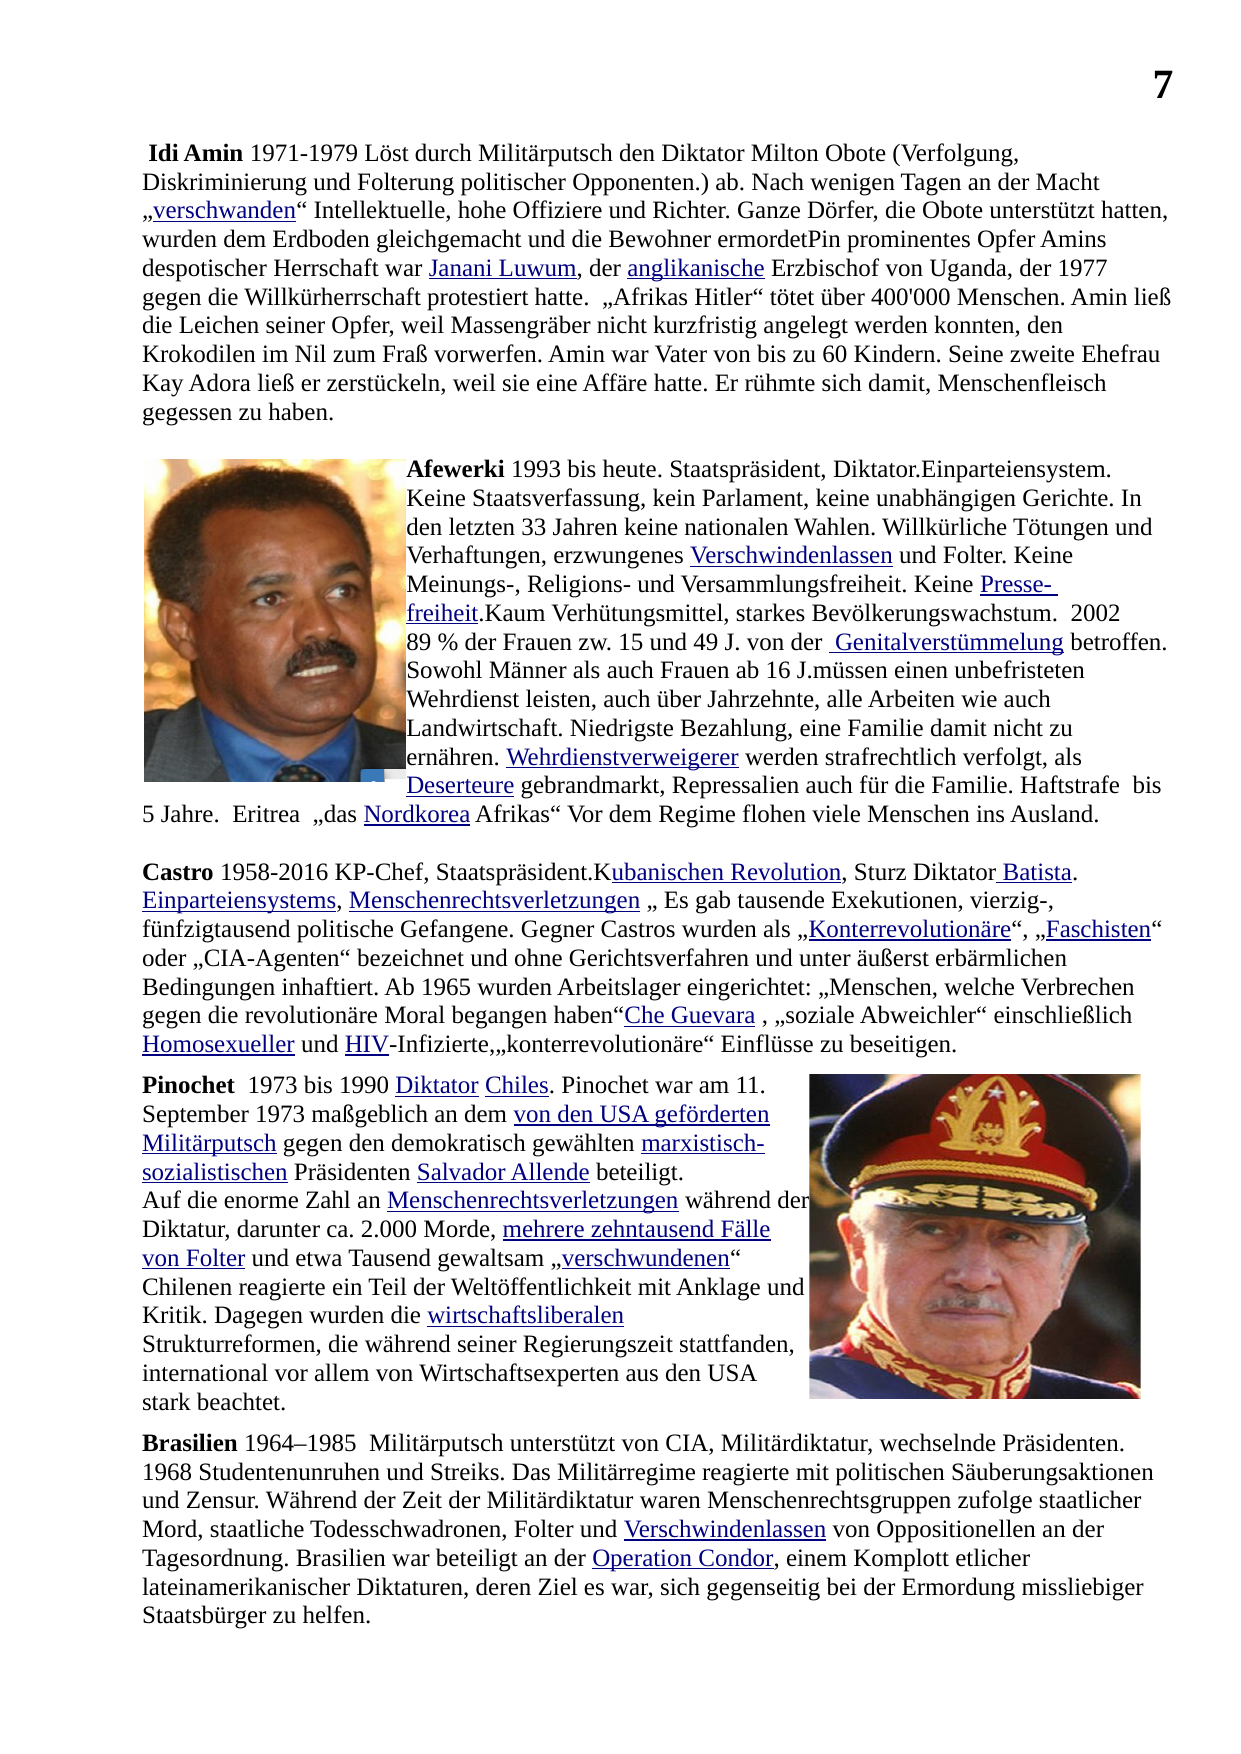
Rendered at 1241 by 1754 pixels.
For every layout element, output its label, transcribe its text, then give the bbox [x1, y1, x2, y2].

subtitle 7 [142, 59, 1173, 107]
picture [809, 1074, 1141, 1399]
picture [144, 459, 406, 782]
text Einparteiensystems, Menschenrechtsverletzungen „ Es gab tausende Exekutionen, vierzig-, fünfzigtausend politische Gefangene. Gegner Castros wurden als „Konterrevolutionäre“, „Faschisten“ oder „CIA-Agenten“ bezeichnet und ohne Gerichtsverfahren und unter äußerst erbärmlichen Bedingungen inhaftiert. Ab 1965 wurden Arbeitslager eingerichtet: „Menschen, welche Verbrechen gegen die revolutionäre Moral begangen haben“Che Guevara , „soziale Abweichler“ einschließlich Homosexueller und HIV-Infizierte,„konterrevolutionäre“ Einflüsse zu beseitigen. [142, 886, 1173, 1058]
text Pinochet 1973 bis 1990 Diktator Chiles. Pinochet war am 11. September 1973 maßgeblich an dem von den USA geförderten Militärputsch gegen den demokratisch gewählten marxistisch-sozialistischen Präsidenten Salvador Allende beteiligt. [142, 1071, 1173, 1186]
text Castro 1958-2016 KP-Chef, Staatspräsident.Kubanischen Revolution, Sturz Diktator Batista. [142, 857, 1173, 886]
text Idi Amin 1971-1979 Löst durch Militärputsch den Diktator Milton Obote (Verfolgung, Diskriminierung und Folterung politischer Opponenten.) ab. Nach wenigen Tagen an der Macht „verschwanden“ Intellektuelle, hohe Offiziere und Richter. Ganze Dörfer, die Obote unterstützt hatten, wurden dem Erdboden gleichgemacht und die Bewohner ermordetPin prominentes Opfer Amins despotischer Herrschaft war Janani Luwum, der anglikanische Erzbischof von Uganda, der 1977 gegen die Willkürherrschaft protestiert hatte. „Afrikas Hitler“ tötet über 400'000 Menschen. Amin ließ die Leichen seiner Opfer, weil Massengräber nicht kurzfristig angelegt werden konnten, den Krokodilen im Nil zum Fraß vorwerfen. Amin war Vater von bis zu 60 Kindern. Seine zweite Ehefrau Kay Adora ließ er zerstückeln, weil sie eine Affäre hatte. Er rühmte sich damit, Menschenfleisch gegessen zu haben. [142, 138, 1173, 426]
text Auf die enorme Zahl an Menschenrechtsverletzungen während der Diktatur, darunter ca. 2.000 Morde, mehrere zehntausend Fälle von Folter und etwa Tausend gewaltsam „verschwundenen“ Chilenen reagierte ein Teil der Weltöffentlichkeit mit Anklage und Kritik. Dagegen wurden die wirtschaftsliberalen Strukturreformen, die während seiner Regierungszeit stattfanden, international vor allem von Wirtschaftsexperten aus den USA stark beachtet. [142, 1186, 1173, 1416]
text Afewerki 1993 bis heute. Staatspräsident, Diktator.Einparteiensystem. Keine Staatsverfassung, kein Parlament, keine unabhängigen Gerichte. In den letzten 33 Jahren keine nationalen Wahlen. Willkürliche Tötungen und Verhaftungen, erzwungenes Verschwindenlassen und Folter. Keine Meinungs-, Religions- und Versammlungsfreiheit. Keine Presse- freiheit.Kaum Verhütungsmittel, starkes Bevölkerungswachstum. 2002 89 % der Frauen zw. 15 und 49 J. von der Genitalverstümmelung betroffen. Sowohl Männer als auch Frauen ab 16 J.müssen einen unbefristeten Wehrdienst leisten, auch über Jahrzehnte, alle Arbeiten wie auch Landwirtschaft. Niedrigste Bezahlung, eine Familie damit nicht zu ernähren. Wehrdienstverweigerer werden strafrechtlich verfolgt, als Deserteure gebrandmarkt, Repressalien auch für die Familie. Haftstrafe bis 5 Jahre. Eritrea „das Nordkorea Afrikas“ Vor dem Regime flohen viele Menschen ins Ausland. [142, 454, 1173, 828]
text Brasilien 1964–1985 Militärputsch unterstützt von CIA, Militärdiktatur, wechselnde Präsidenten. 1968 Studentenunruhen und Streiks. Das Militärregime reagierte mit politischen Säuberungsaktionen und Zensur. Während der Zeit der Militärdiktatur waren Menschenrechtsgruppen zufolge staatlicher Mord, staatliche Todesschwadronen, Folter und Verschwindenlassen von Oppositionellen an der Tagesordnung. Brasilien war beteiligt an der Operation Condor, einem Komplott etlicher lateinamerikanischer Diktaturen, deren Ziel es war, sich gegenseitig bei der Ermordung missliebiger Staatsbürger zu helfen. [142, 1428, 1173, 1629]
